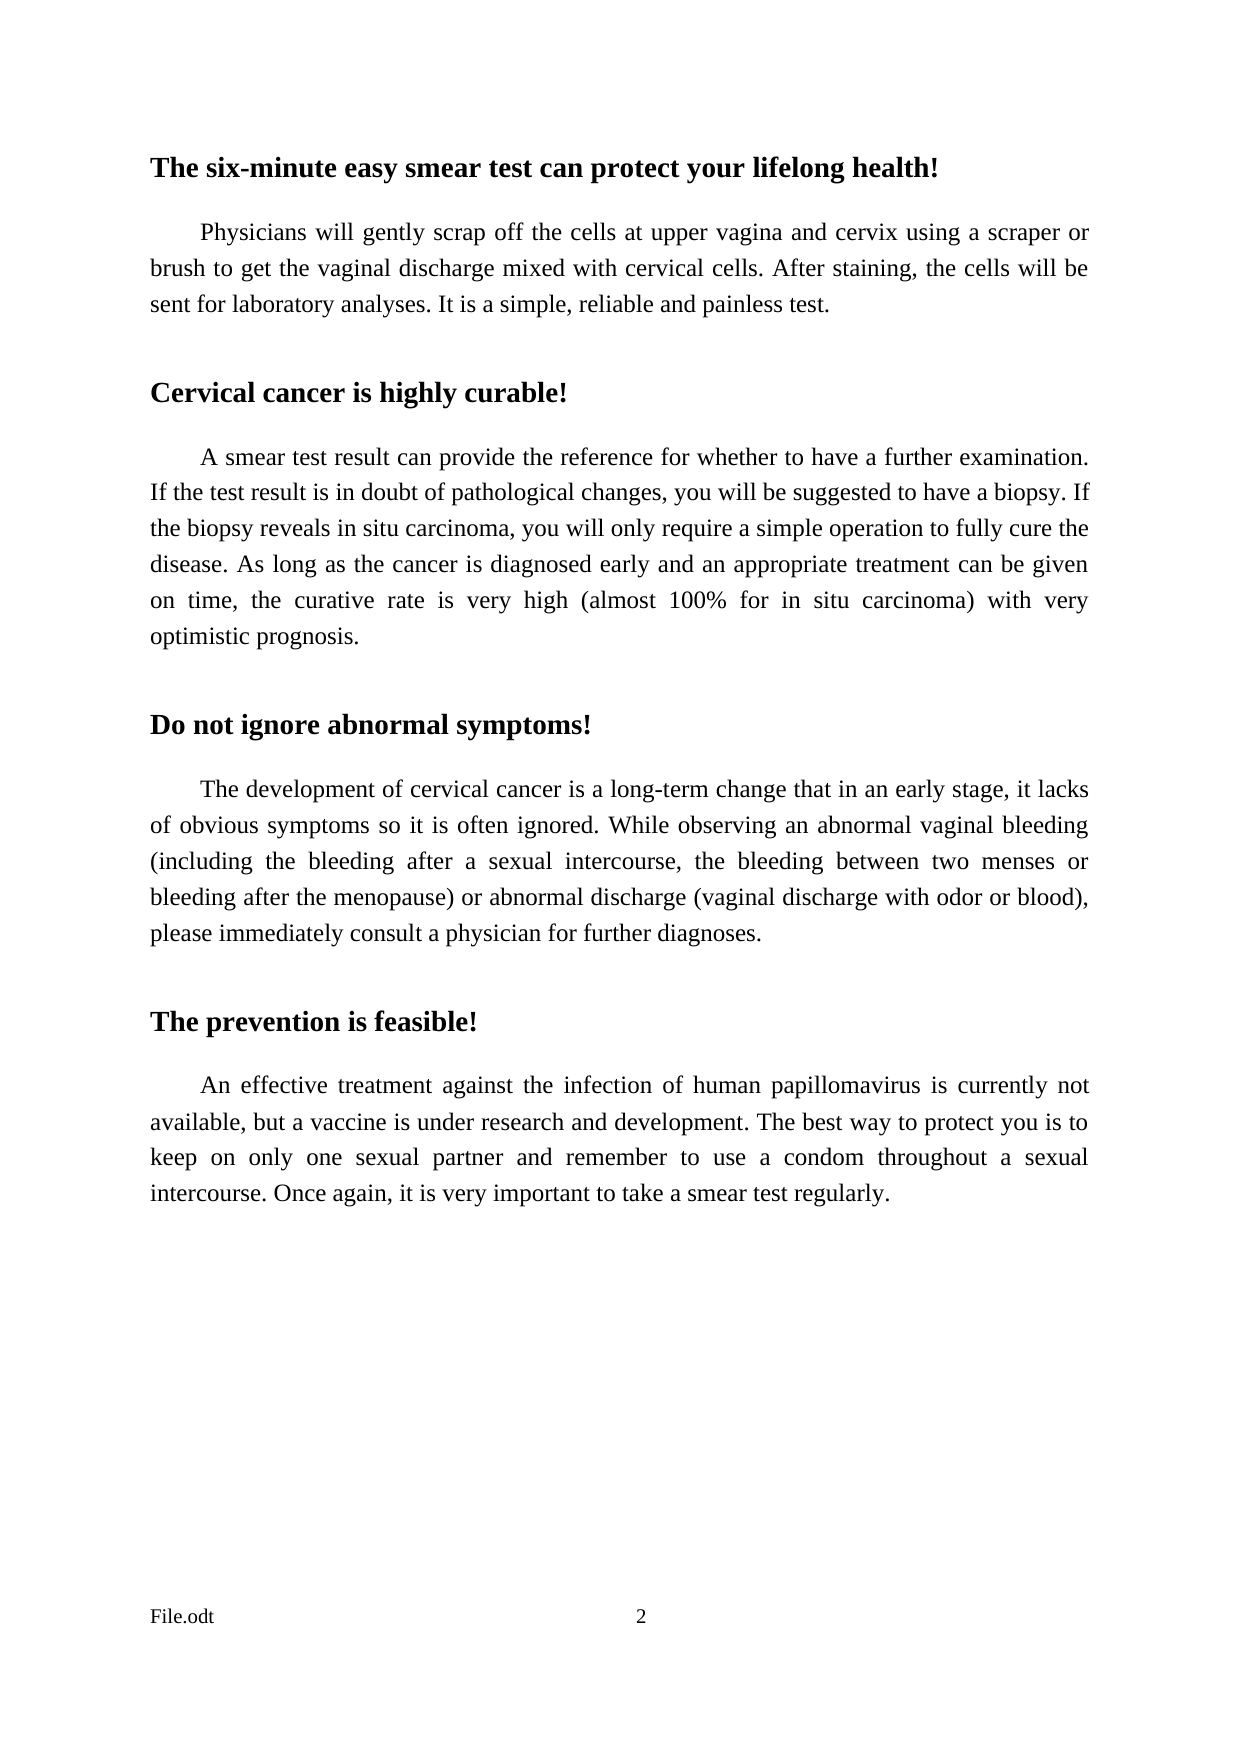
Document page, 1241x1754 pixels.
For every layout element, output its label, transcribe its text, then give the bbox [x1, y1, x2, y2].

subtitle The six-minute easy smear test can protect your lifelong health! [150, 150, 1090, 183]
subtitle Cervical cancer is highly curable! [150, 375, 1090, 408]
subtitle The prevention is feasible! [150, 1004, 1090, 1037]
text Physicians will gently scrap off the cells at upper vagina and cervix using a scraper or brush to get the vaginal discharge mixed with cervical cells. After staining, the cells will be sent for laboratory analyses. It is a simple, reliable and painless test. [150, 217, 1090, 317]
text A smear test result can provide the reference for whether to have a further examination. If the test result is in doubt of pathological changes, you will be suggested to have a biopsy. If the biopsy reveals in situ carcinoma, you will only require a simple operation to fully cure the disease. As long as the cancer is diagnosed early and an appropriate treatment can be given on time, the curative rate is very high (almost 100% for in situ carcinoma) with very optimistic prognosis. [150, 442, 1090, 650]
text The development of cervical cancer is a long-term change that in an early stage, it lacks of obvious symptoms so it is often ignored. While observing an abnormal vaginal bleeding (including the bleeding after a sexual intercourse, the bleeding between two menses or bleeding after the menopause) or abnormal discharge (vaginal discharge with odor or blood), please immediately consult a physician for further diagnoses. [150, 774, 1090, 947]
subtitle Do not ignore abnormal symptoms! [150, 707, 1090, 741]
text An effective treatment against the infection of human papillomavirus is currently not available, but a vaccine is under research and development. The best way to protect you is to keep on only one sexual partner and remember to use a condom throughout a sexual intercourse. Once again, it is very important to take a smear test regularly. [150, 1071, 1090, 1207]
